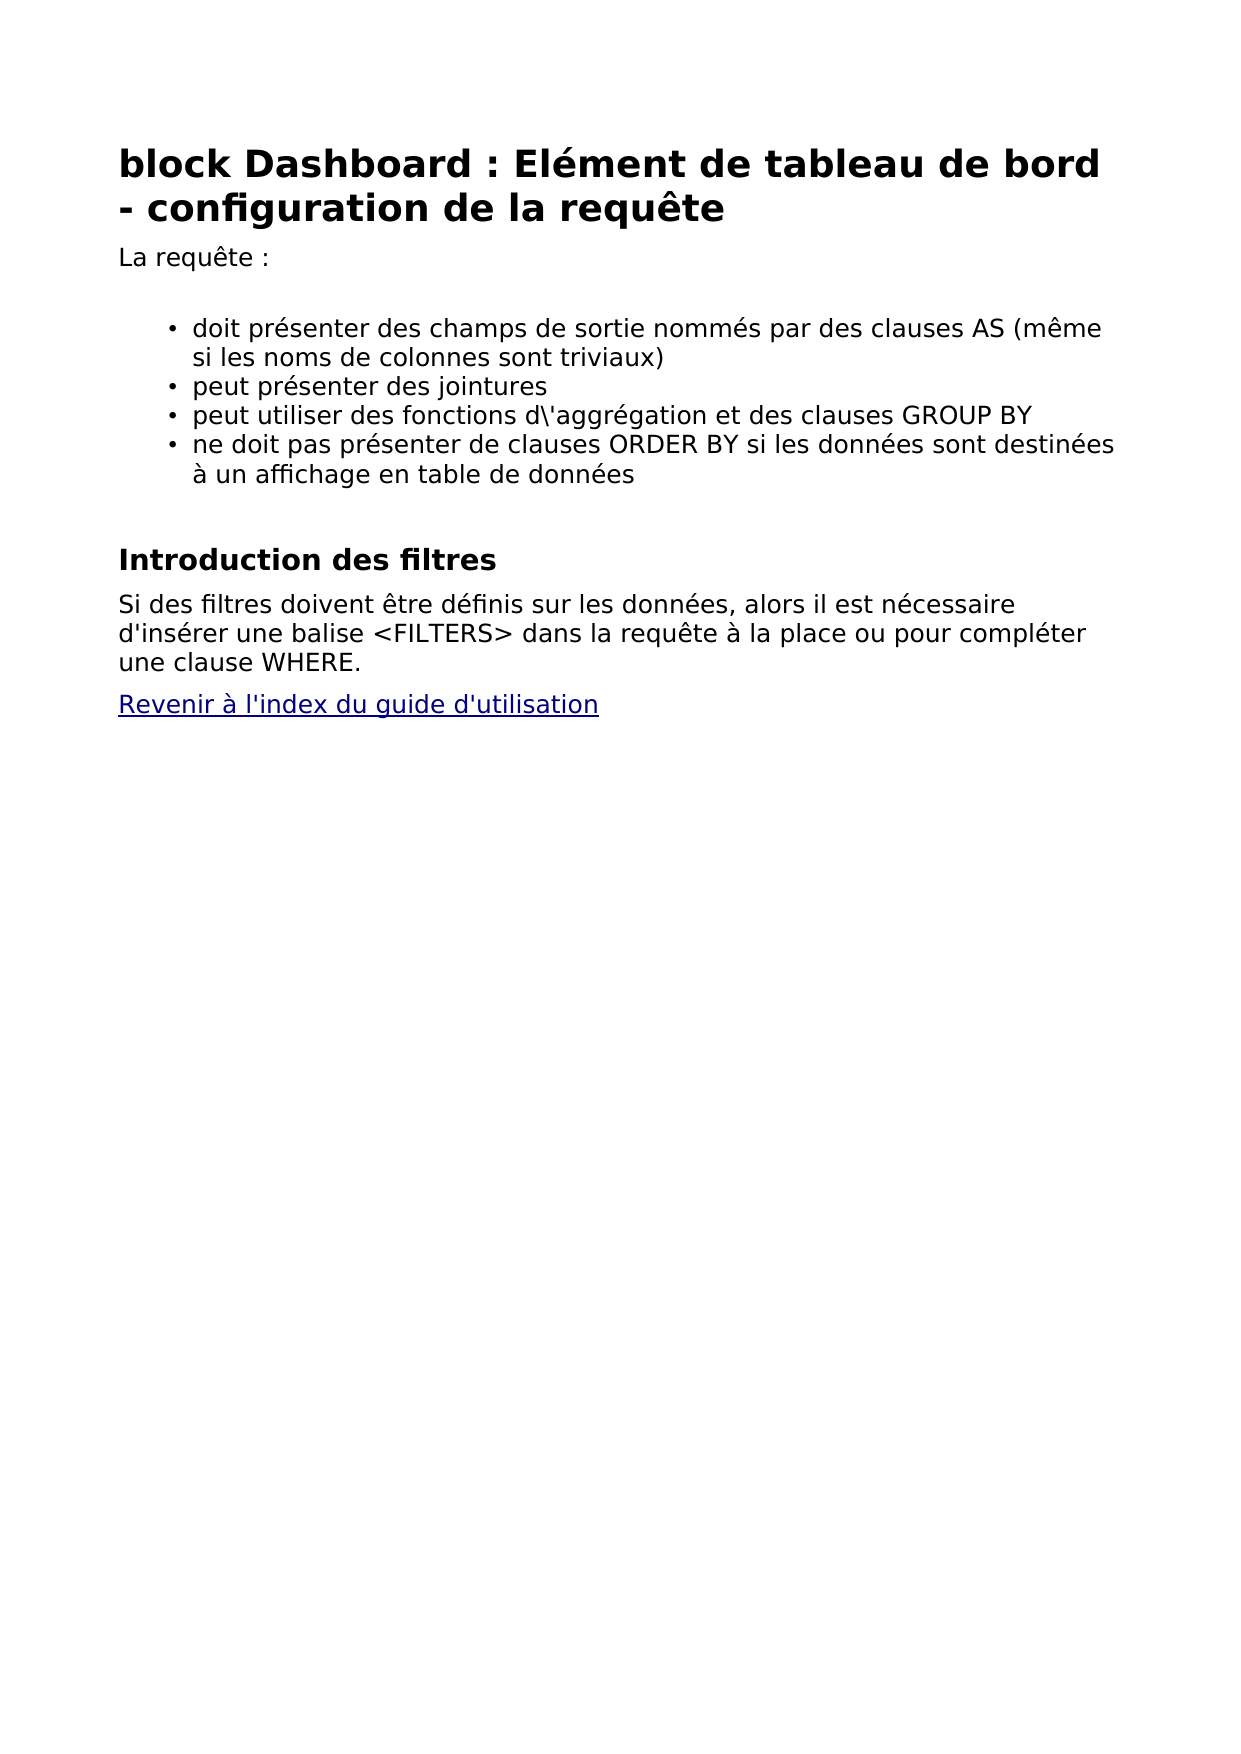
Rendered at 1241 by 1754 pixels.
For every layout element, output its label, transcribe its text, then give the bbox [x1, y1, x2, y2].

text La requête : [118, 243, 1122, 272]
text Si des filtres doivent être définis sur les données, alors il est nécessaire d'insérer une balise <FILTERS> dans la requête à la place ou pour compléter une clause WHERE. [118, 590, 1122, 677]
list peut utiliser des fonctions d\'aggrégation et des clauses GROUP BY [177, 402, 1122, 431]
list peut présenter des jointures [177, 372, 1122, 402]
subtitle Introduction des filtres [118, 543, 1122, 577]
list ne doit pas présenter de clauses ORDER BY si les données sont destinées à un affichage en table de données [177, 431, 1122, 489]
text Revenir à l'index du guide d'utilisation [118, 690, 1122, 719]
list doit présenter des champs de sortie nommés par des clauses AS (même si les noms de colonnes sont triviaux) [177, 314, 1122, 372]
subtitle block Dashboard : Elément de tableau de bord - configuration de la requête [118, 143, 1122, 230]
